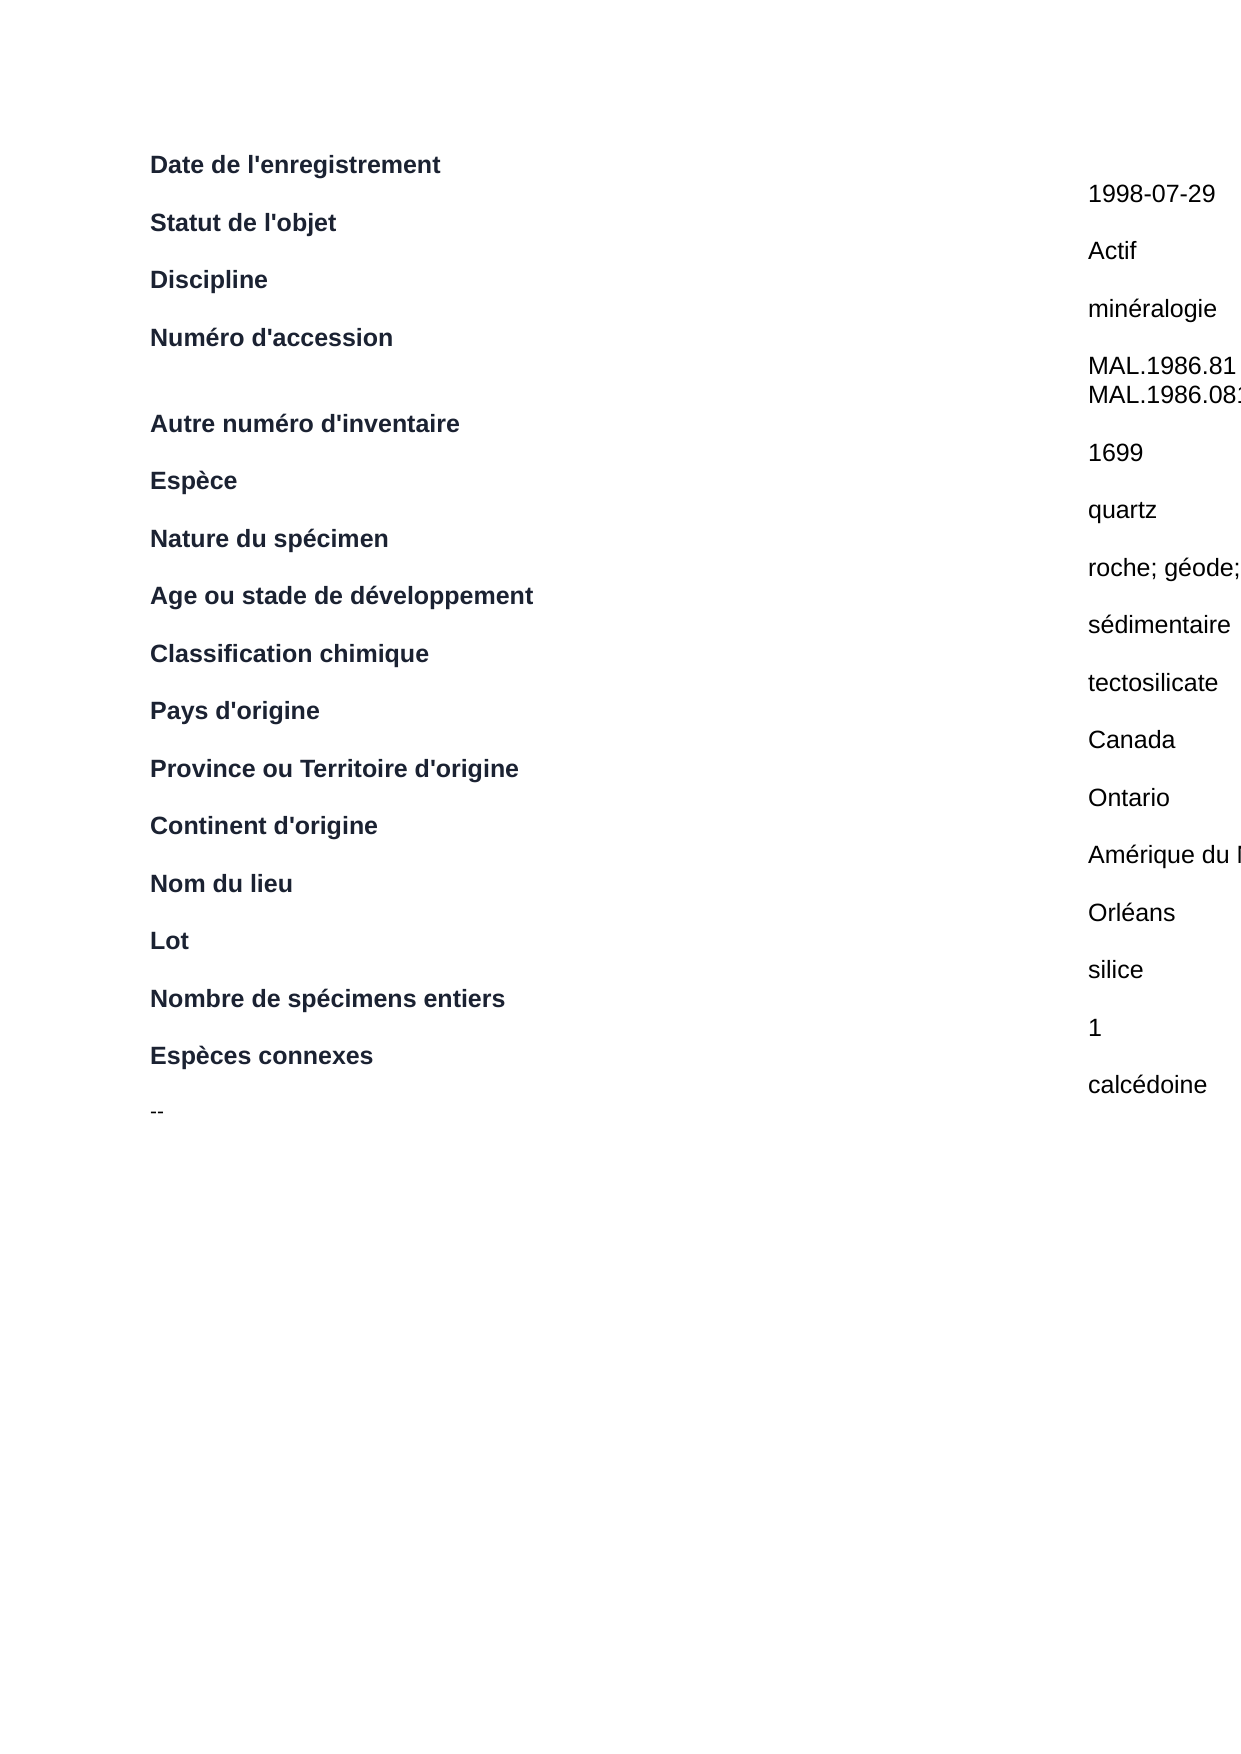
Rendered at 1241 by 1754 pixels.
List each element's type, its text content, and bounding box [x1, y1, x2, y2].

text Continent d'origine [150, 811, 1090, 840]
text 1699 [1088, 437, 1240, 466]
text calcédoine [1088, 1070, 1240, 1099]
text 1998-07-29 [1088, 179, 1240, 207]
text Espèces connexes [150, 1041, 1090, 1070]
text Lot [150, 926, 1090, 955]
text Amérique du Nord [1088, 840, 1240, 869]
text sédimentaire [1088, 610, 1240, 639]
text Numéro d'accession [150, 322, 1090, 351]
text quartz [1088, 495, 1240, 524]
text Nombre de spécimens entiers [150, 984, 1090, 1012]
text Discipline [150, 265, 1090, 294]
text roche; géode; botryoidal; cristal [1088, 552, 1240, 581]
text Actif [1088, 236, 1240, 265]
text Nature du spécimen [150, 524, 1090, 552]
text Classification chimique [150, 639, 1090, 667]
text MAL.1986.081 [1088, 380, 1240, 409]
text Espèce [150, 466, 1090, 495]
text minéralogie [1088, 294, 1240, 322]
text Orléans [1088, 897, 1240, 926]
text Canada [1088, 725, 1240, 754]
text -- [150, 1099, 1090, 1123]
text silice [1088, 955, 1240, 984]
text Province ou Territoire d'origine [150, 754, 1090, 782]
text Nom du lieu [150, 869, 1090, 897]
text MAL.1986.81 [1088, 351, 1240, 380]
text Statut de l'objet [150, 207, 1090, 236]
text tectosilicate [1088, 667, 1240, 696]
text Ontario [1088, 782, 1240, 811]
text Autre numéro d'inventaire [150, 409, 1090, 437]
text Date de l'enregistrement [150, 150, 1090, 179]
text Age ou stade de développement [150, 581, 1090, 610]
text Pays d'origine [150, 696, 1090, 725]
text 1 [1088, 1012, 1240, 1041]
